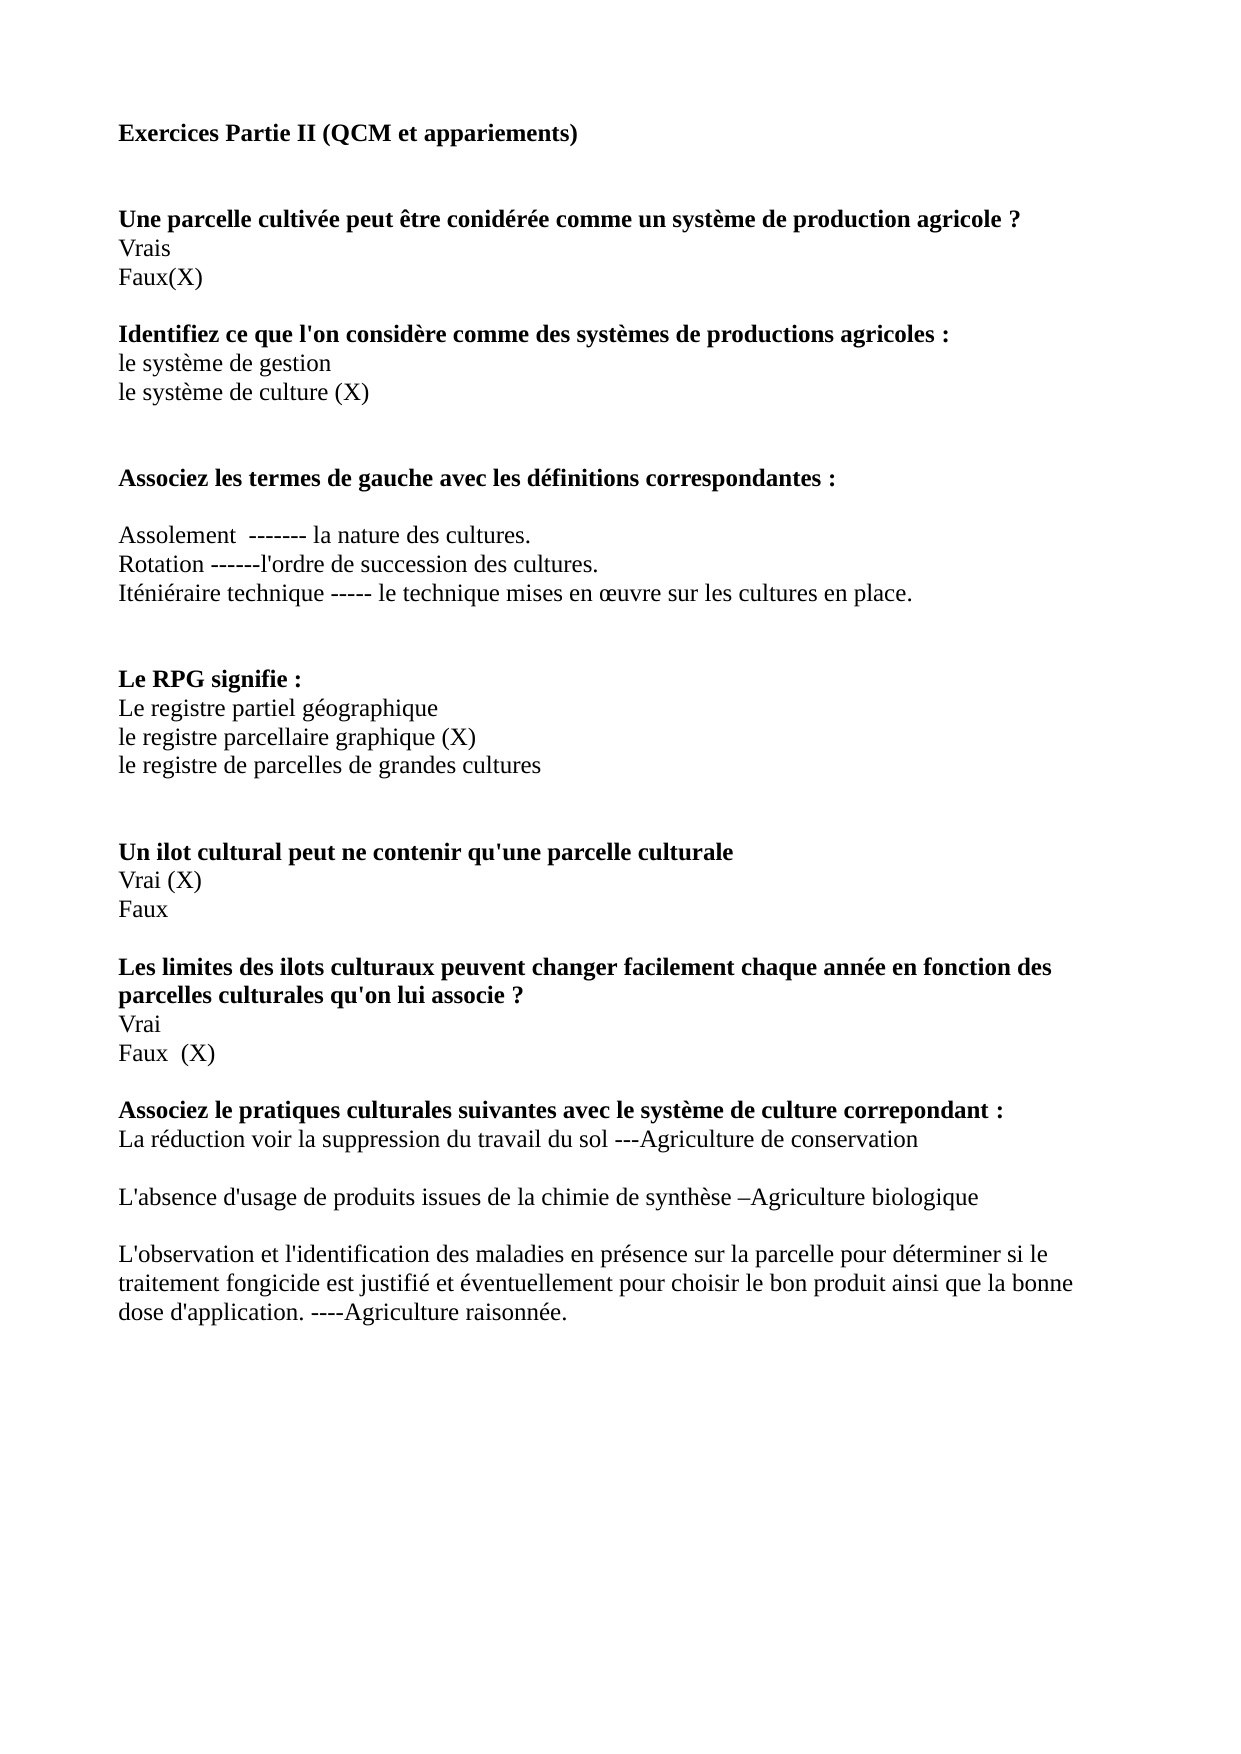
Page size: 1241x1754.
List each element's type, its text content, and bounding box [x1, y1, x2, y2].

text Faux [118, 894, 1122, 923]
text Le RPG signifie : [118, 664, 1122, 693]
text le système de culture (X) [118, 377, 1122, 406]
text Rotation ------l'ordre de succession des cultures. [118, 549, 1122, 578]
text Un ilot cultural peut ne contenir qu'une parcelle culturale [118, 837, 1122, 866]
text Les limites des ilots culturaux peuvent changer facilement chaque année en fonction des parcelles culturales qu'on lui associe ? [118, 952, 1122, 1009]
text Faux (X) [118, 1038, 1122, 1067]
text Associez les termes de gauche avec les définitions correspondantes : [118, 463, 1122, 492]
text Vrai [118, 1009, 1122, 1038]
text L'absence d'usage de produits issues de la chimie de synthèse –Agriculture biologique [118, 1182, 1122, 1211]
text Vrai (X) [118, 866, 1122, 894]
text Assolement ------- la nature des cultures. [118, 521, 1122, 549]
text Vrais [118, 233, 1122, 262]
text le registre parcellaire graphique (X) [118, 722, 1122, 751]
text Exercices Partie II (QCM et appariements) [118, 118, 1122, 147]
text La réduction voir la suppression du travail du sol ---Agriculture de conservation [118, 1124, 1122, 1153]
text Une parcelle cultivée peut être conidérée comme un système de production agricole ? [118, 204, 1122, 233]
text Faux(X) [118, 262, 1122, 291]
text le registre de parcelles de grandes cultures [118, 751, 1122, 779]
text L'observation et l'identification des maladies en présence sur la parcelle pour déterminer si le traitement fongicide est justifié et éventuellement pour choisir le bon produit ainsi que la bonne dose d'application. ----Agriculture raisonnée. [118, 1239, 1122, 1326]
text Associez le pratiques culturales suivantes avec le système de culture correpondant : [118, 1096, 1122, 1124]
text Le registre partiel géographique [118, 693, 1122, 722]
text le système de gestion [118, 348, 1122, 377]
text Iténiéraire technique ----- le technique mises en œuvre sur les cultures en place. [118, 578, 1122, 607]
text Identifiez ce que l'on considère comme des systèmes de productions agricoles : [118, 319, 1122, 348]
